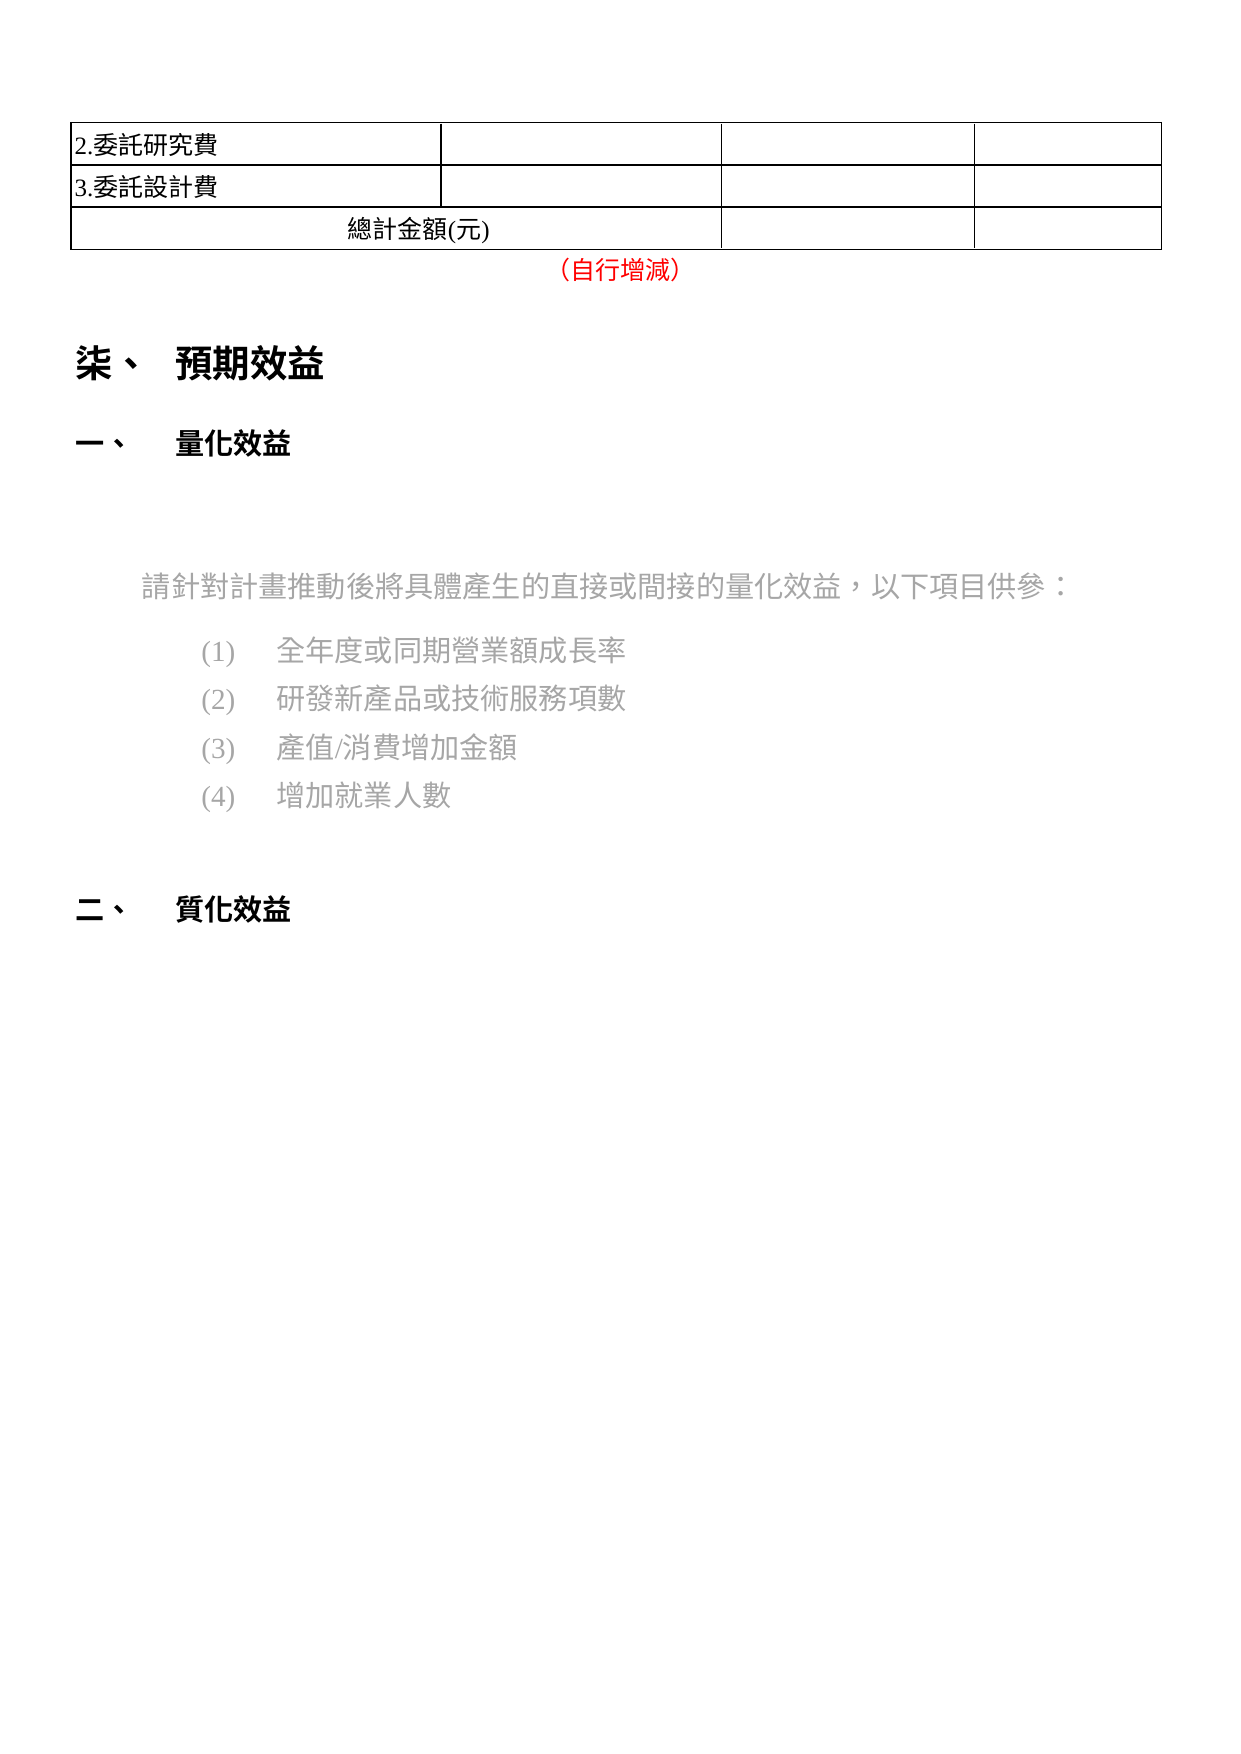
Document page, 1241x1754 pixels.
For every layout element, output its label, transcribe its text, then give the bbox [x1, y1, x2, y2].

list 研發新產品或技術服務項數 [201, 676, 1165, 718]
table_cell 3.委託設計費 [72, 166, 440, 206]
table_cell [975, 166, 1161, 206]
table_cell [722, 123, 974, 164]
table_cell [722, 208, 974, 248]
list 全年度或同期營業額成長率 [201, 627, 1165, 669]
subtitle 質化效益 [75, 870, 1165, 945]
list 增加就業人數 [201, 773, 1165, 815]
table_cell [442, 166, 721, 206]
list 產值/消費增加金額 [201, 724, 1165, 767]
table_cell 2.委託研究費 [72, 123, 441, 164]
table_cell [975, 123, 1161, 164]
table_cell [975, 208, 1161, 248]
subtitle 量化效益 [75, 404, 1165, 479]
table_cell [442, 123, 721, 164]
text 請針對計畫推動後將具體產生的直接或間接的量化效益，以下項目供參： [104, 564, 1165, 606]
table_cell [722, 166, 974, 206]
table_cell 總計金額(元) [72, 208, 721, 248]
subtitle 預期效益 [75, 344, 1165, 385]
text （自行增減） [75, 250, 1165, 287]
